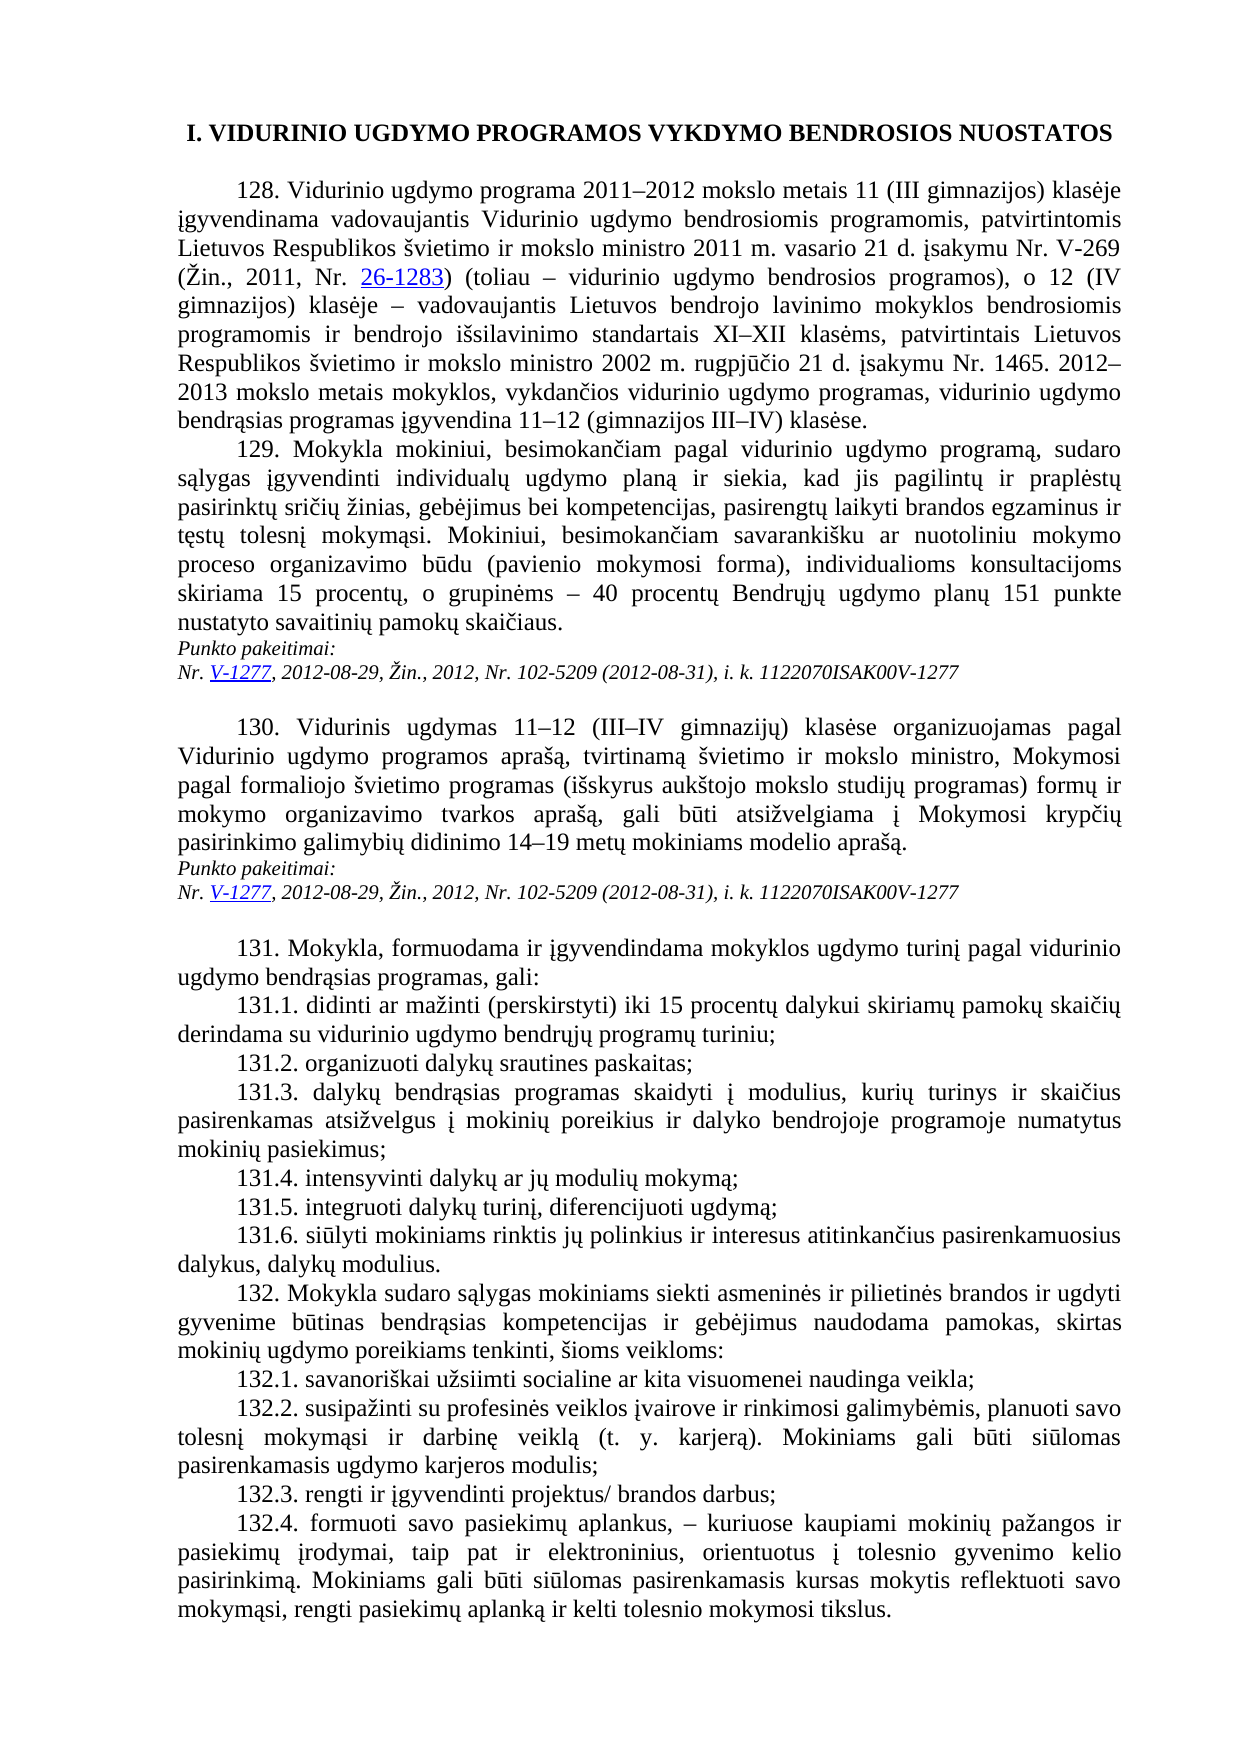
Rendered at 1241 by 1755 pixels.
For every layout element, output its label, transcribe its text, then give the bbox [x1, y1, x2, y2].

text I. VIDURINIO UGDYMO PROGRAMOS VYKDYMO BENDROSIOS NUOSTATOS [177, 118, 1122, 147]
text 132.2. susipažinti su profesinės veiklos įvairove ir rinkimosi galimybėmis, planuoti savo tolesnį mokymąsi ir darbinę veiklą (t. y. karjerą). Mokiniams gali būti siūlomas pasirenkamasis ugdymo karjeros modulis; [177, 1393, 1122, 1479]
text 131.2. organizuoti dalykų srautines paskaitas; [177, 1048, 1122, 1077]
text 131.5. integruoti dalykų turinį, diferencijuoti ugdymą; [177, 1192, 1122, 1221]
text 131. Mokykla, formuodama ir įgyvendindama mokyklos ugdymo turinį pagal vidurinio ugdymo bendrąsias programas, gali: [177, 933, 1122, 991]
text 132.1. savanoriškai užsiimti socialine ar kita visuomenei naudinga veikla; [177, 1364, 1122, 1393]
text Punkto pakeitimai: [177, 636, 1122, 660]
text Punkto pakeitimai: [177, 856, 1122, 880]
text Nr. V-1277, 2012-08-29, Žin., 2012, Nr. 102-5209 (2012-08-31), i. k. 1122070ISAK00V-1277 [177, 880, 1122, 904]
text 132.3. rengti ir įgyvendinti projektus/ brandos darbus; [177, 1479, 1122, 1508]
text 128. Vidurinio ugdymo programa 2011–2012 mokslo metais 11 (III gimnazijos) klasėje įgyvendinama vadovaujantis Vidurinio ugdymo bendrosiomis programomis, patvirtintomis Lietuvos Respublikos švietimo ir mokslo ministro 2011 m. vasario 21 d. įsakymu Nr. V-269 (Žin., 2011, Nr. 26-1283) (toliau – vidurinio ugdymo bendrosios programos), o 12 (IV gimnazijos) klasėje – vadovaujantis Lietuvos bendrojo lavinimo mokyklos bendrosiomis programomis ir bendrojo išsilavinimo standartais XI–XII klasėms, patvirtintais Lietuvos Respublikos švietimo ir mokslo ministro 2002 m. rugpjūčio 21 d. įsakymu Nr. 1465. 2012–2013 mokslo metais mokyklos, vykdančios vidurinio ugdymo programas, vidurinio ugdymo bendrąsias programas įgyvendina 11–12 (gimnazijos III–IV) klasėse. [177, 176, 1122, 434]
text 129. Mokykla mokiniui, besimokančiam pagal vidurinio ugdymo programą, sudaro sąlygas įgyvendinti individualų ugdymo planą ir siekia, kad jis pagilintų ir praplėstų pasirinktų sričių žinias, gebėjimus bei kompetencijas, pasirengtų laikyti brandos egzaminus ir tęstų tolesnį mokymąsi. Mokiniui, besimokančiam savarankišku ar nuotoliniu mokymo proceso organizavimo būdu (pavienio mokymosi forma), individualioms konsultacijoms skiriama 15 procentų, o grupinėms – 40 procentų Bendrųjų ugdymo planų 151 punkte nustatyto savaitinių pamokų skaičiaus. [177, 434, 1122, 636]
text 131.6. siūlyti mokiniams rinktis jų polinkius ir interesus atitinkančius pasirenkamuosius dalykus, dalykų modulius. [177, 1221, 1122, 1278]
text 131.4. intensyvinti dalykų ar jų modulių mokymą; [177, 1163, 1122, 1192]
text Nr. V-1277, 2012-08-29, Žin., 2012, Nr. 102-5209 (2012-08-31), i. k. 1122070ISAK00V-1277 [177, 660, 1122, 684]
text 131.3. dalykų bendrąsias programas skaidyti į modulius, kurių turinys ir skaičius pasirenkamas atsižvelgus į mokinių poreikius ir dalyko bendrojoje programoje numatytus mokinių pasiekimus; [177, 1077, 1122, 1163]
text 132.4. formuoti savo pasiekimų aplankus, – kuriuose kaupiami mokinių pažangos ir pasiekimų įrodymai, taip pat ir elektroninius, orientuotus į tolesnio gyvenimo kelio pasirinkimą. Mokiniams gali būti siūlomas pasirenkamasis kursas mokytis reflektuoti savo mokymąsi, rengti pasiekimų aplanką ir kelti tolesnio mokymosi tikslus. [177, 1508, 1122, 1623]
text 131.1. didinti ar mažinti (perskirstyti) iki 15 procentų dalykui skiriamų pamokų skaičių derindama su vidurinio ugdymo bendrųjų programų turiniu; [177, 991, 1122, 1048]
text 130. Vidurinis ugdymas 11–12 (III–IV gimnazijų) klasėse organizuojamas pagal Vidurinio ugdymo programos aprašą, tvirtinamą švietimo ir mokslo ministro, Mokymosi pagal formaliojo švietimo programas (išskyrus aukštojo mokslo studijų programas) formų ir mokymo organizavimo tvarkos aprašą, gali būti atsižvelgiama į Mokymosi krypčių pasirinkimo galimybių didinimo 14–19 metų mokiniams modelio aprašą. [177, 712, 1122, 856]
text 132. Mokykla sudaro sąlygas mokiniams siekti asmeninės ir pilietinės brandos ir ugdyti gyvenime būtinas bendrąsias kompetencijas ir gebėjimus naudodama pamokas, skirtas mokinių ugdymo poreikiams tenkinti, šioms veikloms: [177, 1278, 1122, 1364]
